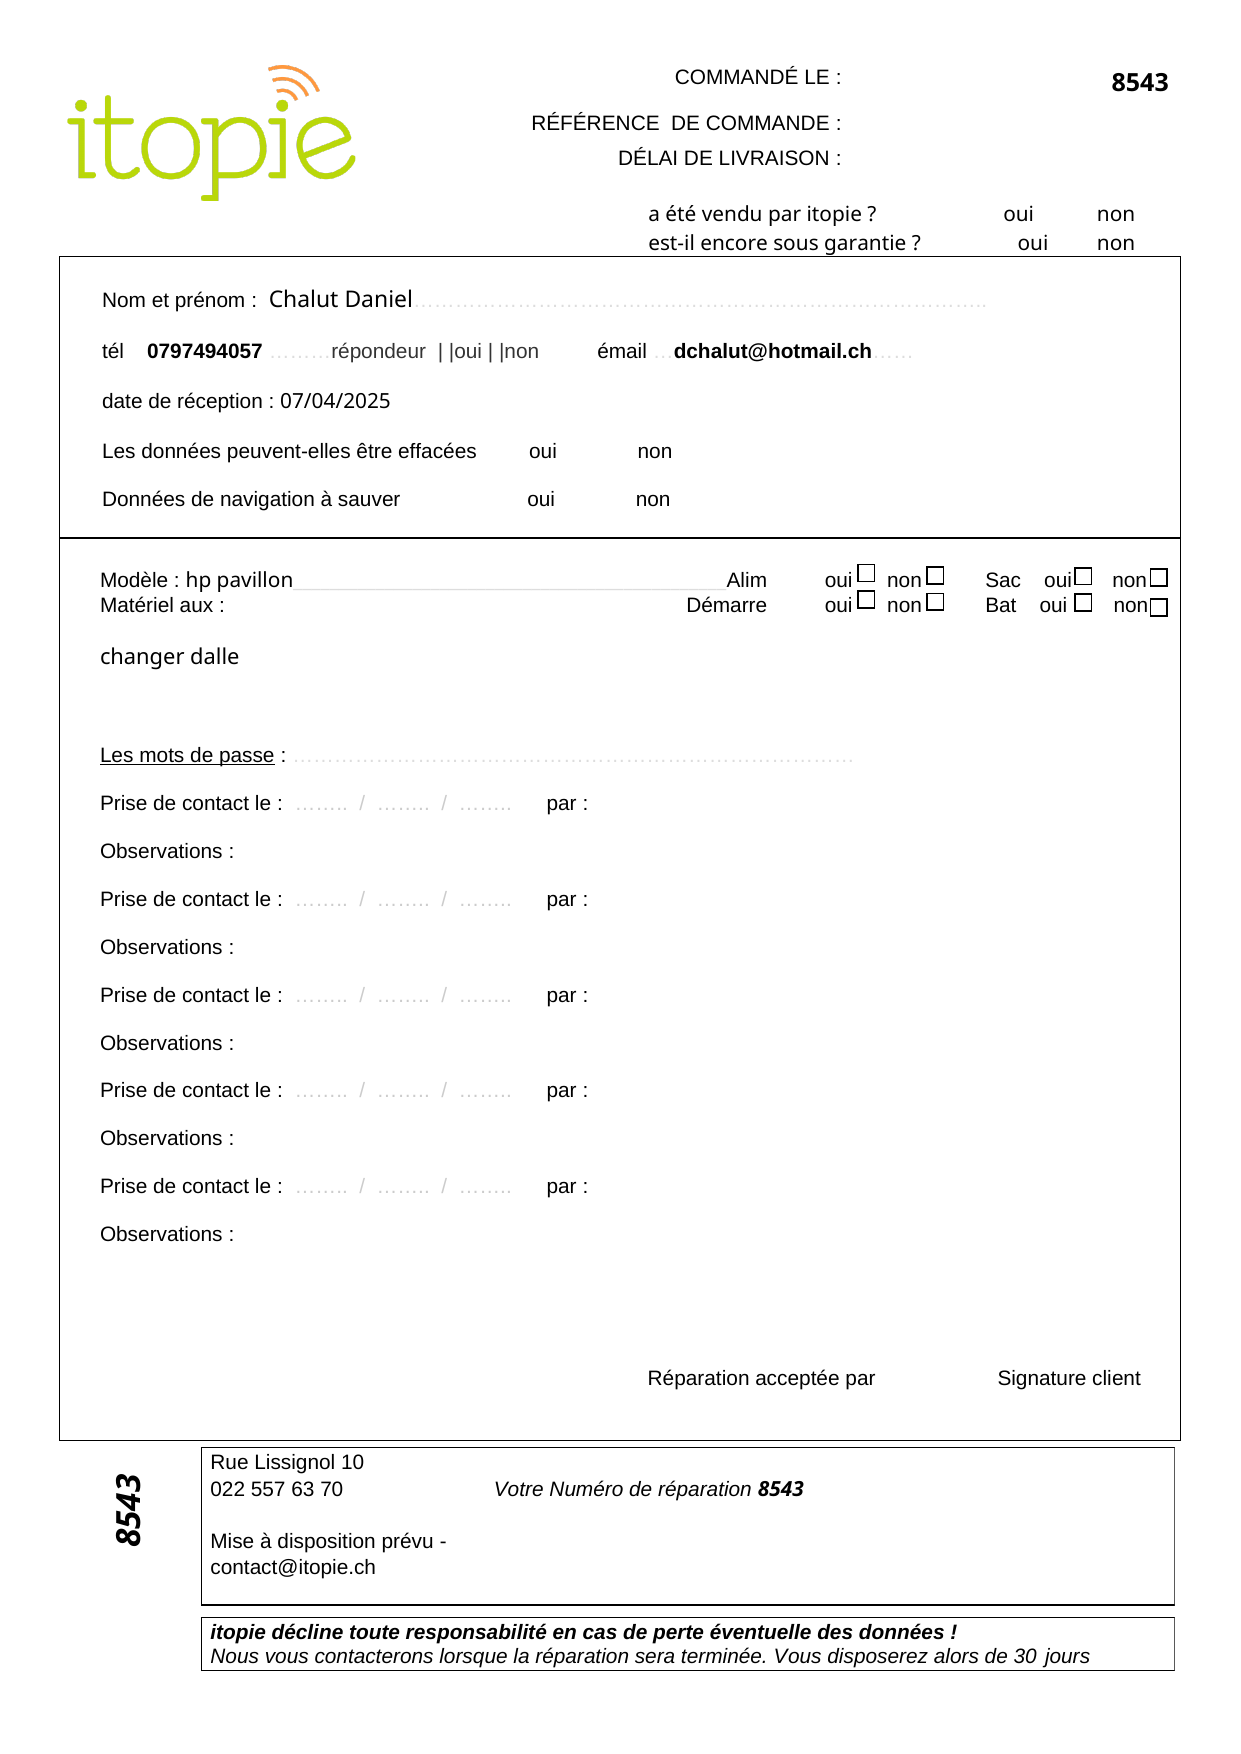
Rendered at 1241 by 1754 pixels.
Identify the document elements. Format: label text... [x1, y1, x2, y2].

text Observations : [60, 1123, 1180, 1150]
table_header Rue Lissignol 10 022 557 63 70 Votre Numéro de réparation 8543 Mise à disposition prévu - contact@itopie.ch [195, 1441, 1180, 1611]
table_header 8543 [59, 1441, 195, 1677]
text Observations : [60, 931, 1180, 958]
table_header COMMANDÉ LE : [490, 59, 847, 104]
text Prise de contact le : …….. / …….. / …….. par : [60, 883, 1180, 911]
text tél 0797494057 ………répondeur | |oui | |non émail …dchalut@hotmail.ch…… [60, 335, 1180, 362]
text Réparation acceptée par Signature client [60, 1363, 1180, 1390]
text Prise de contact le : …….. / …….. / …….. par : [60, 1075, 1180, 1102]
text Nom et prénom : Chalut Daniel……………………………………………………………………….. [60, 280, 1180, 314]
text Données de navigation à sauver oui non [60, 484, 1180, 511]
text Observations : [60, 1219, 1180, 1246]
text Matériel aux : Démarre oui non Bat oui non [60, 590, 1180, 617]
text a été vendu par itopie ? oui non [59, 199, 1181, 228]
table_cell [847, 140, 1180, 175]
text date de réception : 07/04/2025 [60, 383, 1180, 415]
table_cell RÉFÉRENCE DE COMMANDE : [490, 105, 847, 140]
text Prise de contact le : …….. / …….. / …….. par : [60, 788, 1180, 815]
table_cell DÉLAI DE LIVRAISON : [490, 140, 847, 175]
text Les données peuvent-elles être effacées oui non [60, 436, 1180, 463]
text Observations : [60, 1027, 1180, 1054]
text Modèle : hp pavillon Alim oui non Sac oui non [948, 562, 1180, 590]
text Modèle : hp pavillon Alim oui non Sac oui non [60, 562, 856, 590]
text est-il encore sous garantie ? oui non [59, 228, 1181, 256]
table_cell [847, 105, 1180, 140]
picture [67, 65, 356, 201]
text Observations : [60, 836, 1180, 863]
text Prise de contact le : …….. / …….. / …….. par : [60, 1171, 1180, 1198]
text Prise de contact le : …….. / …….. / …….. par : [60, 979, 1180, 1006]
text Modèle : hp pavillon Alim oui non Sac oui non [879, 562, 925, 590]
text Les mots de passe : ……………………………………………………………………… [60, 740, 1180, 767]
table_header 8543 [847, 59, 1180, 104]
text changer dalle [60, 638, 1180, 671]
table_cell itopie décline toute responsabilité en cas de perte éventuelle des données ! Nous vous contacterons lorsque la réparation sera terminée. Vous disposerez alors de 30 jours [195, 1611, 1180, 1677]
